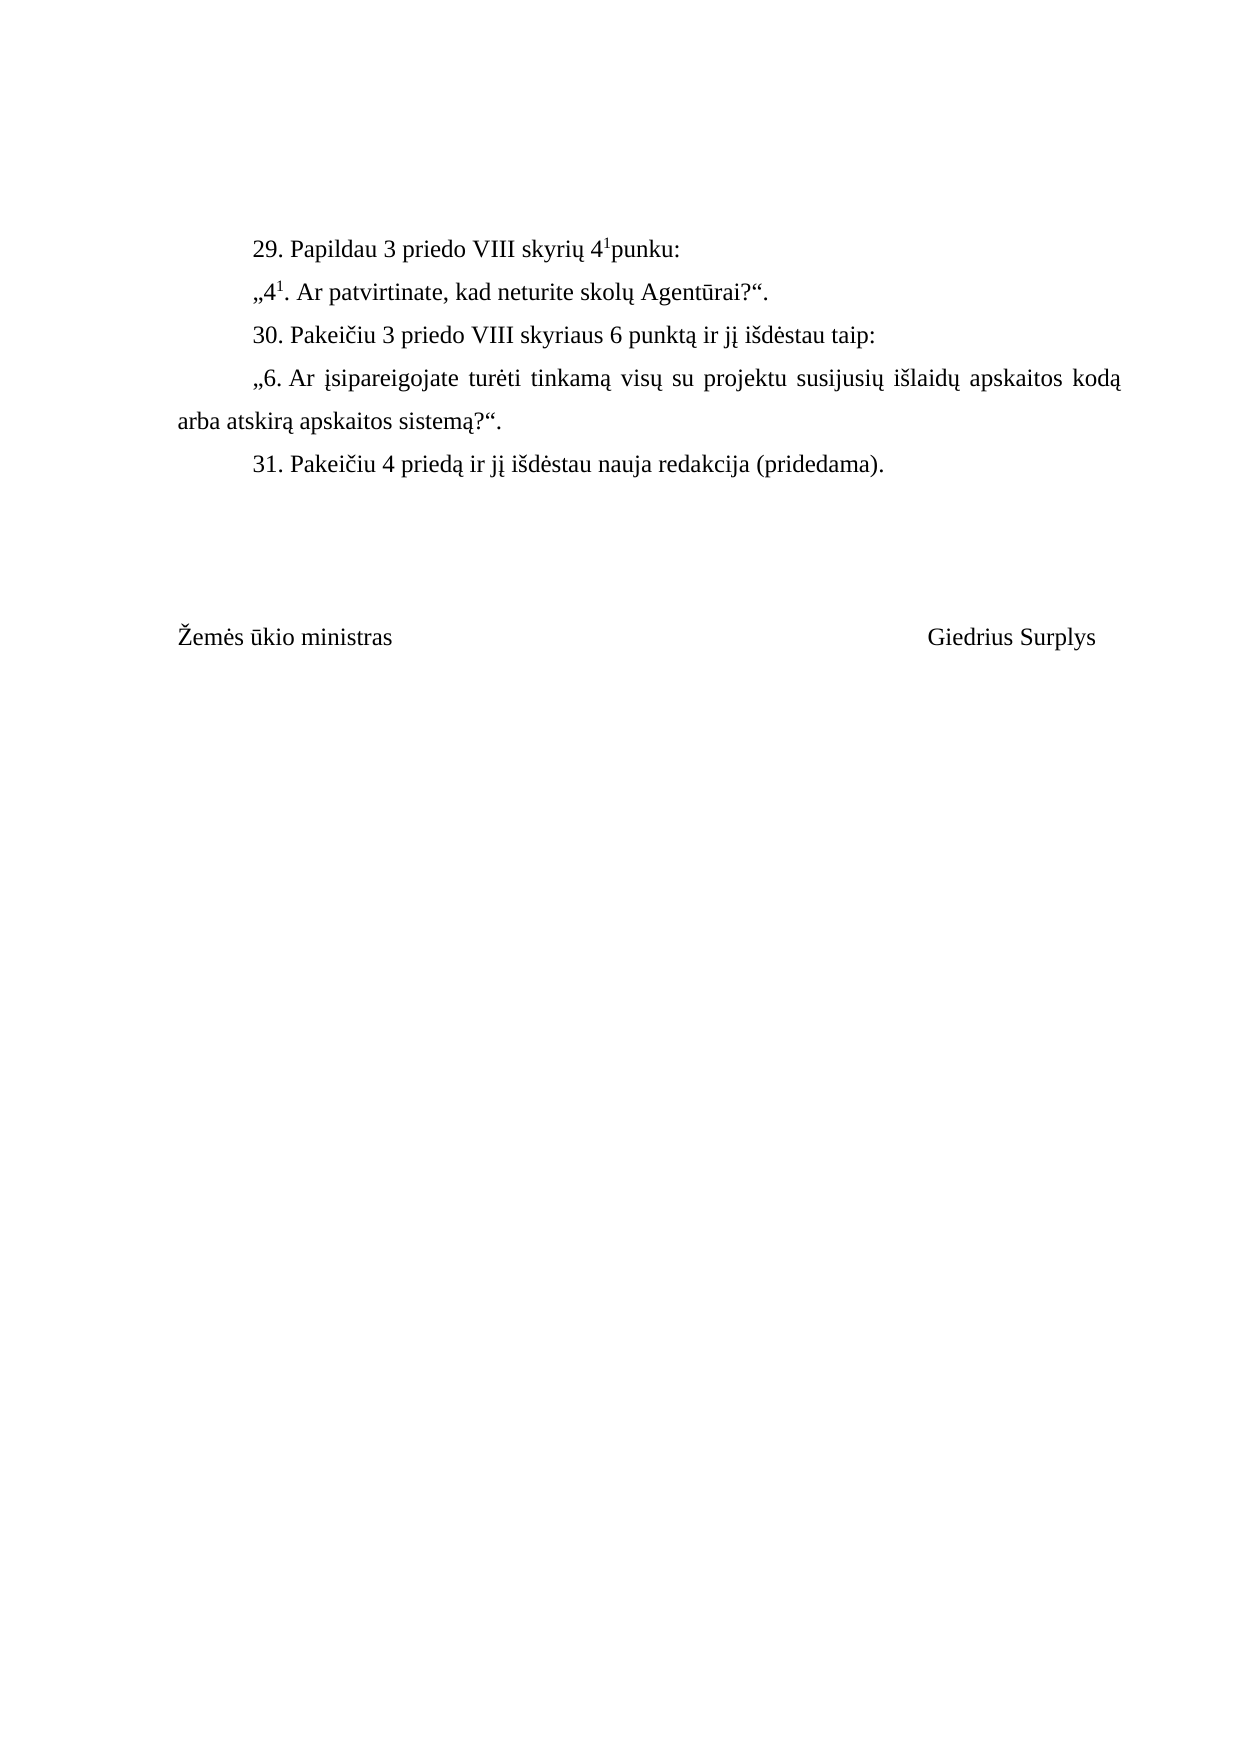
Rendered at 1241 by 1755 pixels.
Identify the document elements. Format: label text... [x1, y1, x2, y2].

text 31. Pakeičiu 4 priedą ir jį išdėstau nauja redakcija (pridedama). [177, 449, 1122, 478]
text „41. Ar patvirtinate, kad neturite skolų Agentūrai?“. [177, 277, 1122, 306]
text „6. Ar įsipareigojate turėti tinkamą visų su projektu susijusių išlaidų apskaitos kodą arba atskirą apskaitos sistemą?“. [177, 363, 1122, 435]
text 29. Papildau 3 priedo VIII skyrių 41punku: [177, 234, 1122, 263]
text 30. Pakeičiu 3 priedo VIII skyriaus 6 punktą ir jį išdėstau taip: [177, 320, 1122, 349]
text Žemės ūkio ministras Giedrius Surplys [177, 622, 1122, 651]
